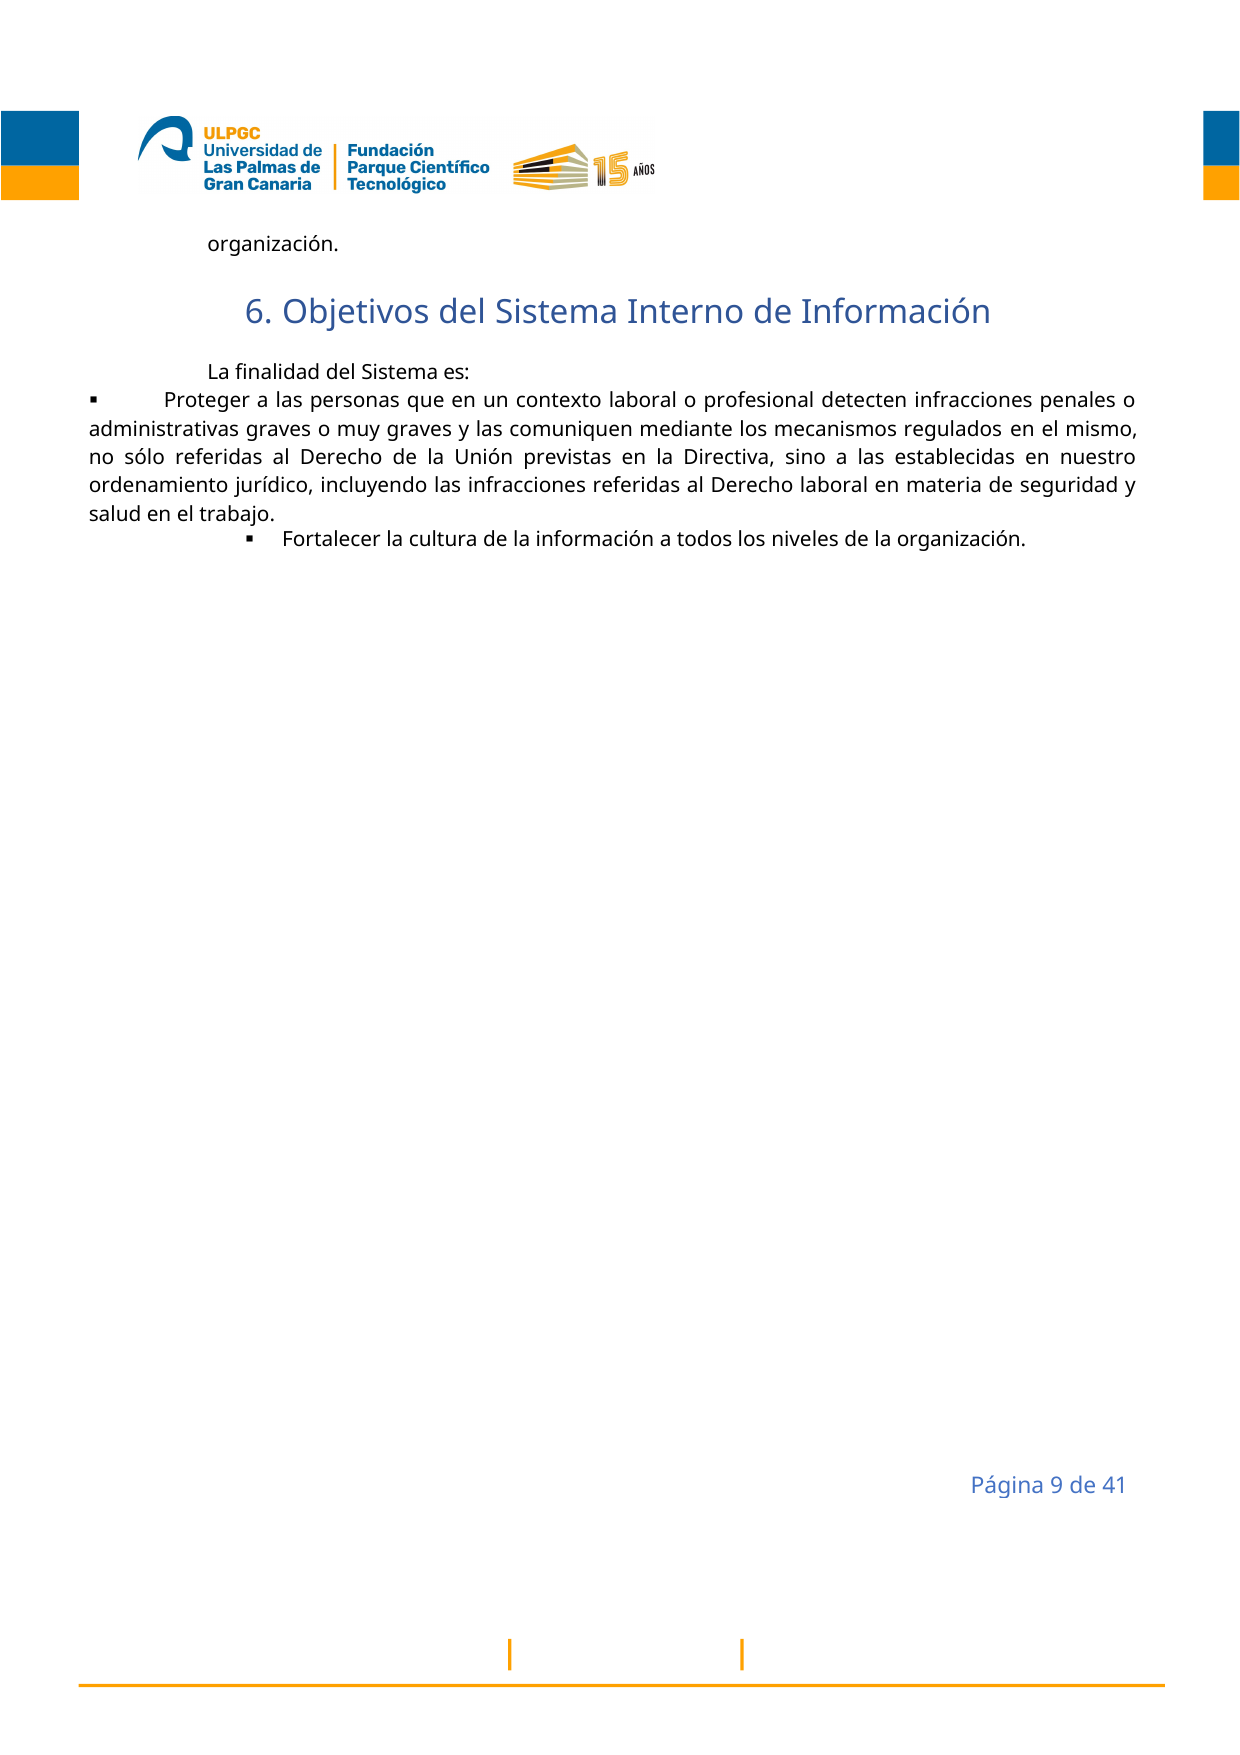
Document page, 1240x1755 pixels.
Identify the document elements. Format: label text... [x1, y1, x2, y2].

text La finalidad del Sistema es: [207, 357, 1195, 385]
list Proteger a las personas que en un contexto laboral o profesional detecten infracciones penales o administrativas graves o muy graves y las comuniquen mediante los mecanismos regulados en el mismo, no sólo referidas al Derecho de la Unión previstas en la Directiva, sino a las establecidas en nuestro ordenamiento jurídico, incluyendo las infracciones referidas al Derecho laboral en materia de seguridad y salud en el trabajo. [88, 385, 1138, 527]
list Fortalecer la cultura de la información a todos los niveles de la organización. [244, 527, 1195, 551]
text organización. [207, 229, 1138, 258]
list Objetivos del Sistema Interno de Información [244, 287, 1195, 333]
